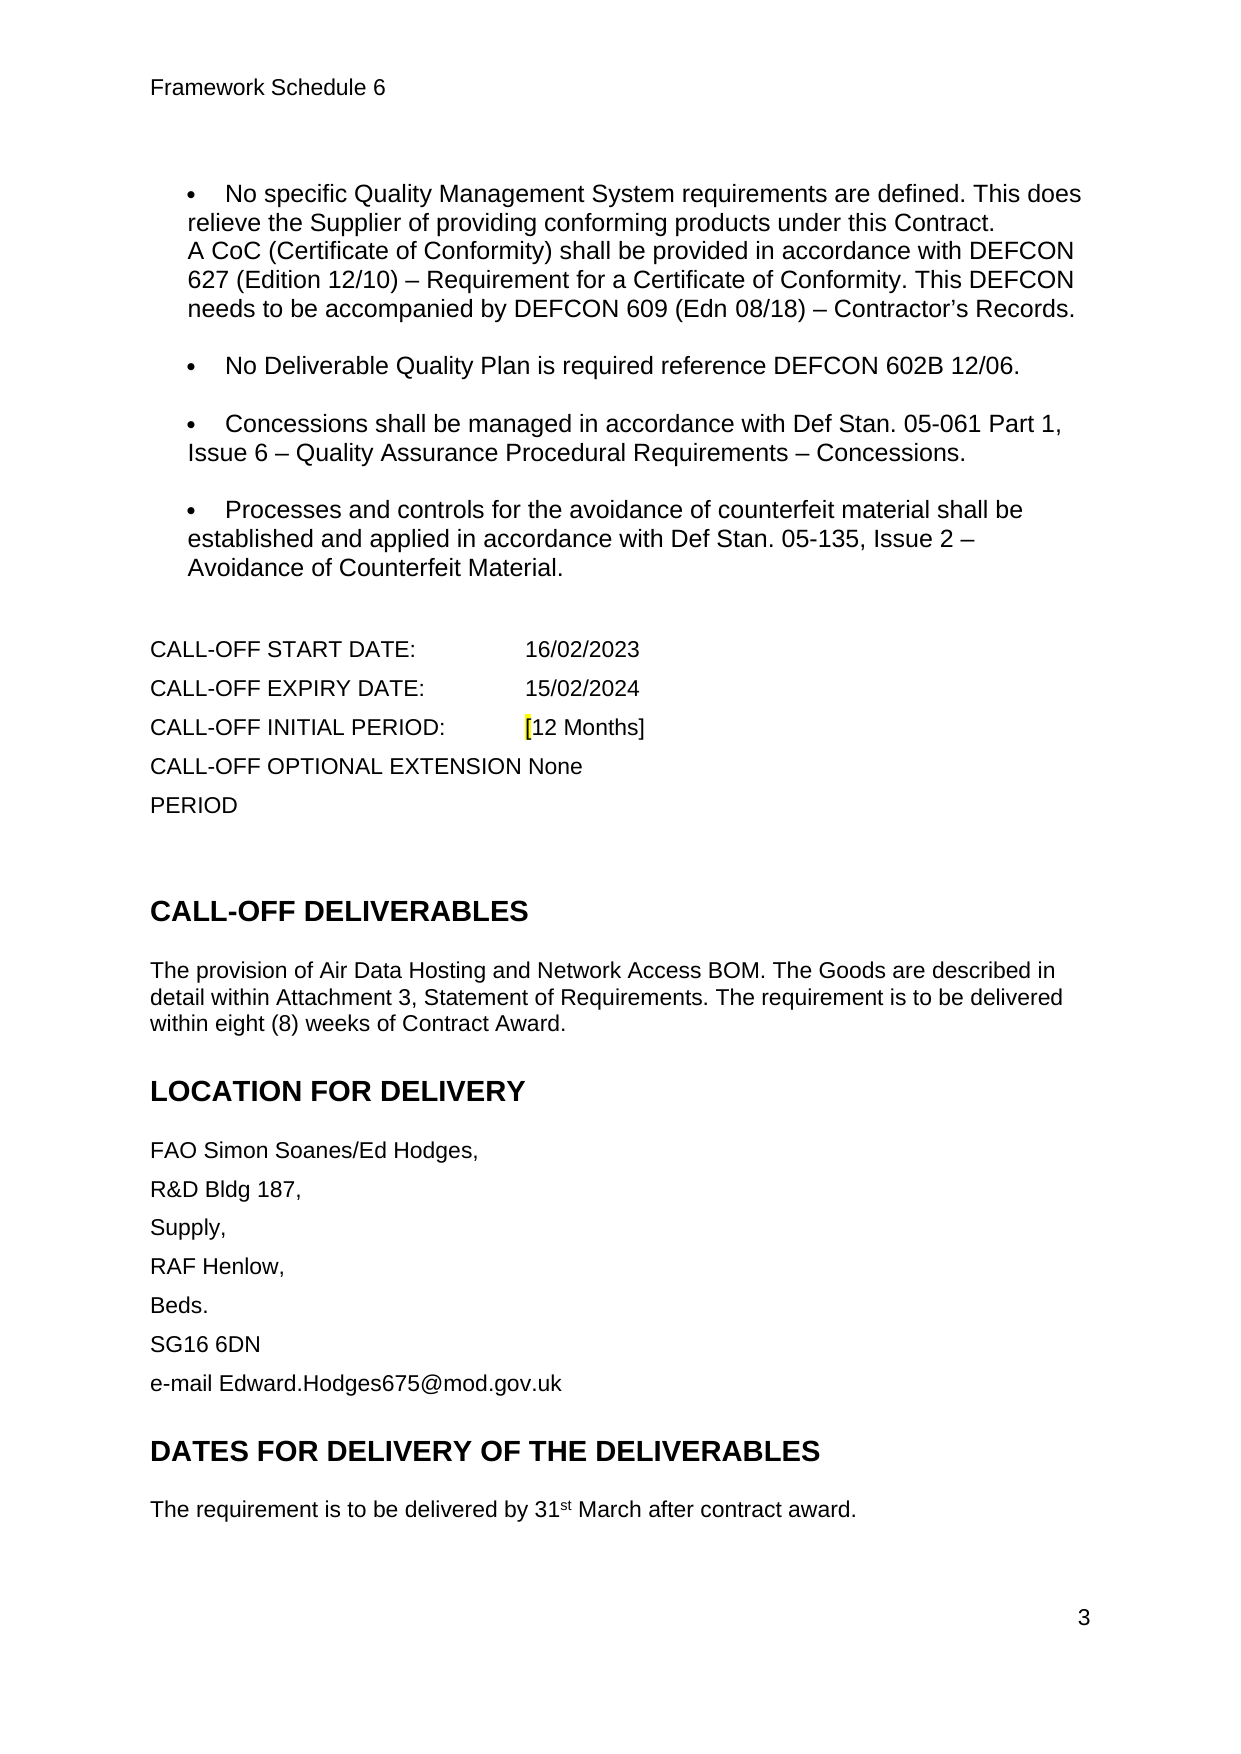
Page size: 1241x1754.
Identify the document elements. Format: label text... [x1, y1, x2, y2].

text CALL-OFF INITIAL PERIOD: [12 Months] [150, 714, 1090, 740]
text The provision of Air Data Hosting and Network Access BOM. The Goods are described in detail within Attachment 3, Statement of Requirements. The requirement is to be delivered within eight (8) weeks of Contract Award. [150, 957, 1090, 1036]
text Supply, [150, 1214, 1090, 1241]
list Concessions shall be managed in accordance with Def Stan. 05-061 Part 1, Issue 6 – Quality Assurance Procedural Requirements – Concessions. [187, 409, 1090, 466]
subtitle CALL-OFF DELIVERABLES [150, 894, 1090, 928]
text e-mail Edward.Hodges675@mod.gov.uk [150, 1370, 1090, 1396]
text CALL-OFF OPTIONAL EXTENSION None [150, 753, 1090, 779]
subtitle DATES FOR DELIVERY OF THE DELIVERABLES [150, 1434, 1090, 1467]
text FAO Simon Soanes/Ed Hodges, [150, 1137, 1090, 1163]
text RAF Henlow, [150, 1253, 1090, 1279]
text SG16 6DN [150, 1331, 1090, 1357]
text The requirement is to be delivered by 31st March after contract award. [150, 1496, 1090, 1523]
text PERIOD [150, 792, 1090, 818]
list Processes and controls for the avoidance of counterfeit material shall be established and applied in accordance with Def Stan. 05-135, Issue 2 – Avoidance of Counterfeit Material. [187, 495, 1090, 581]
list No specific Quality Management System requirements are defined. This does relieve the Supplier of providing conforming products under this Contract. A CoC (Certificate of Conformity) shall be provided in accordance with DEFCON 627 (Edition 12/10) – Requirement for a Certificate of Conformity. This DEFCON needs to be accompanied by DEFCON 609 (Edn 08/18) – Contractor’s Records. [187, 179, 1090, 322]
subtitle LOCATION FOR DELIVERY [150, 1074, 1090, 1107]
text CALL-OFF EXPIRY DATE: 15/02/2024 [150, 675, 1090, 702]
text CALL-OFF START DATE: 16/02/2023 [150, 636, 1090, 663]
text Beds. [150, 1292, 1090, 1318]
text R&D Bldg 187, [150, 1176, 1090, 1202]
list No Deliverable Quality Plan is required reference DEFCON 602B 12/06. [187, 351, 1090, 380]
